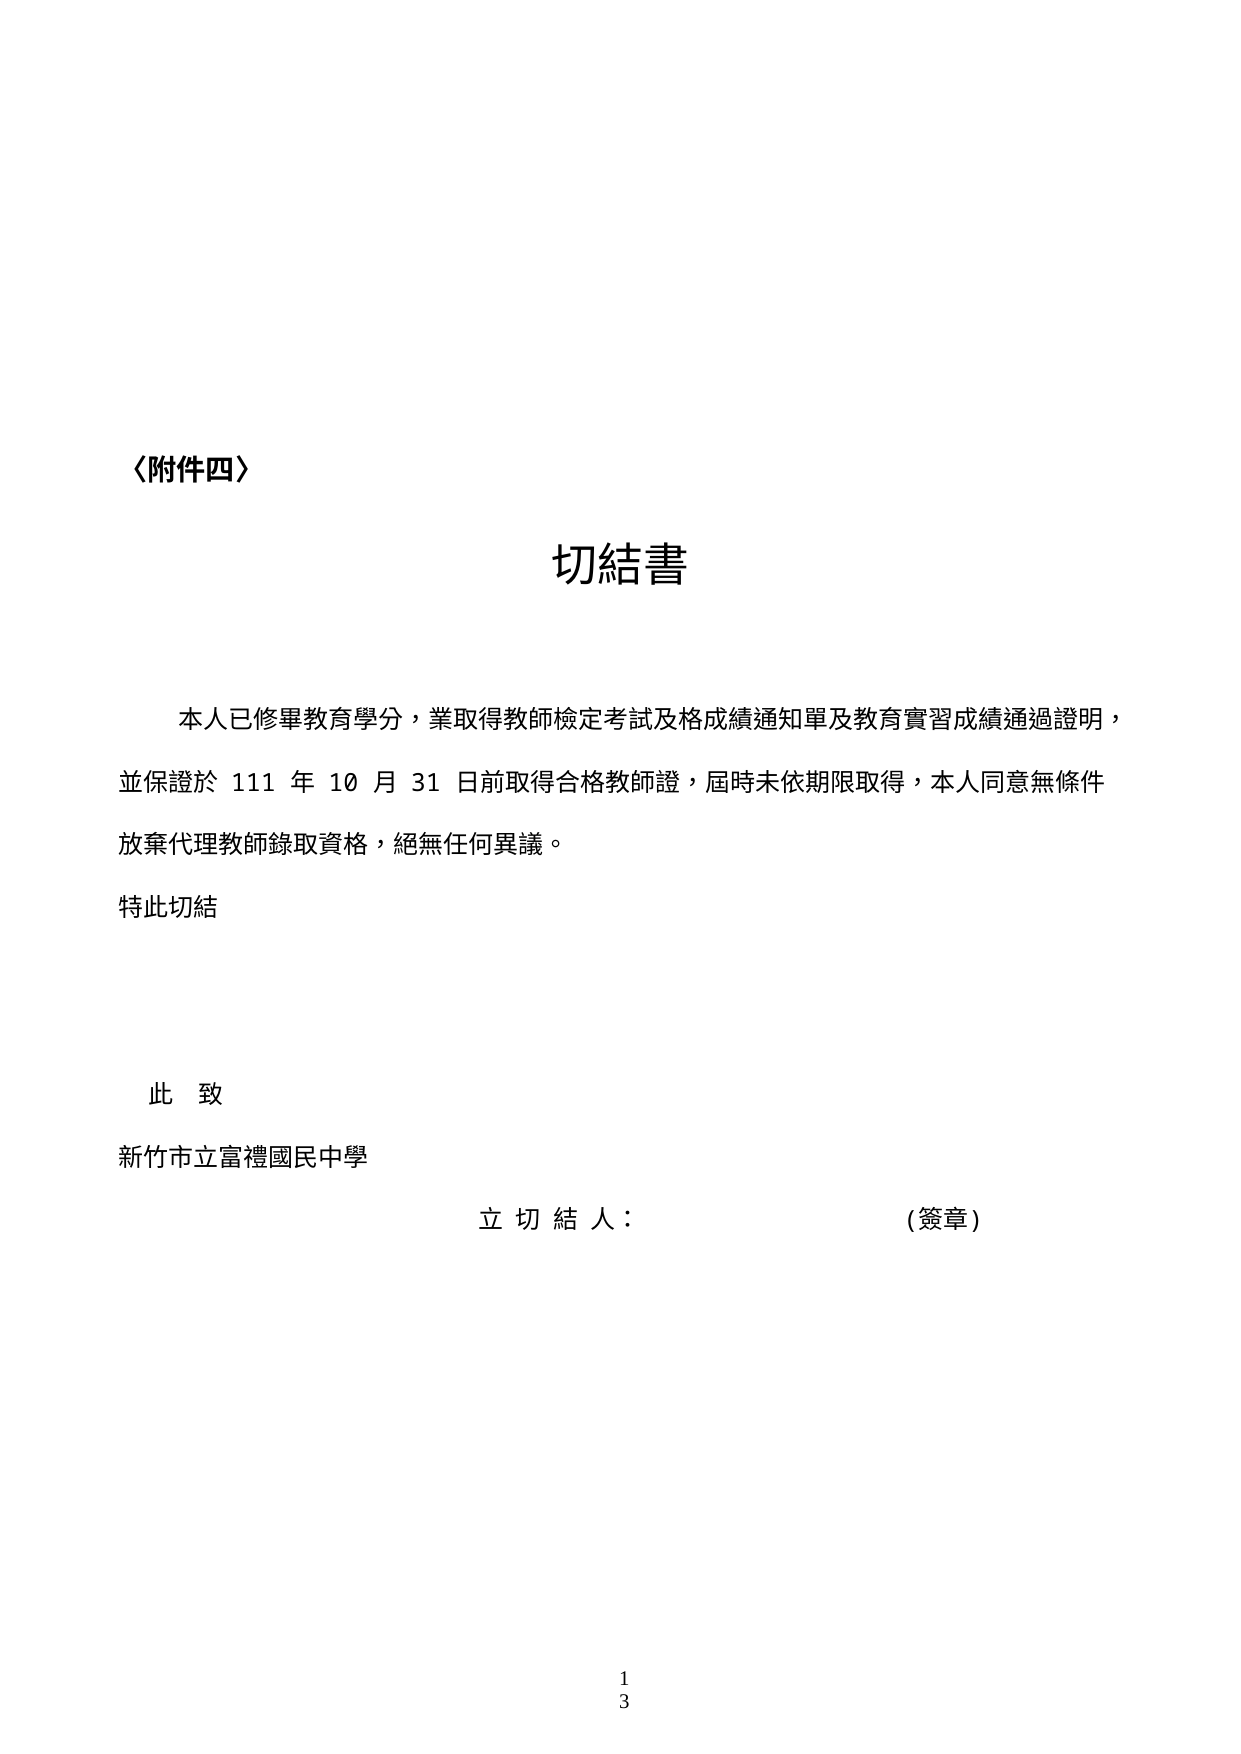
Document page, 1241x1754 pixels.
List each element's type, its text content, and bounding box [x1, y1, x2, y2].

text 新竹市立富禮國民中學 [118, 1114, 1122, 1176]
text 立 切 結 人： (簽章) [118, 1176, 1122, 1239]
text 切結書 [118, 489, 1122, 614]
text 本人已修畢教育學分，業取得教師檢定考試及格成績通知單及教育實習成績通過證明，並保證於 111 年 10 月 31 日前取得合格教師證，屆時未依期限取得，本人同意無條件放棄代理教師錄取資格，絕無任何異議。 [118, 676, 1122, 864]
text 特此切結 [118, 864, 1122, 926]
text 〈附件四〉 [118, 426, 1122, 489]
text 此 致 [118, 1051, 1122, 1114]
